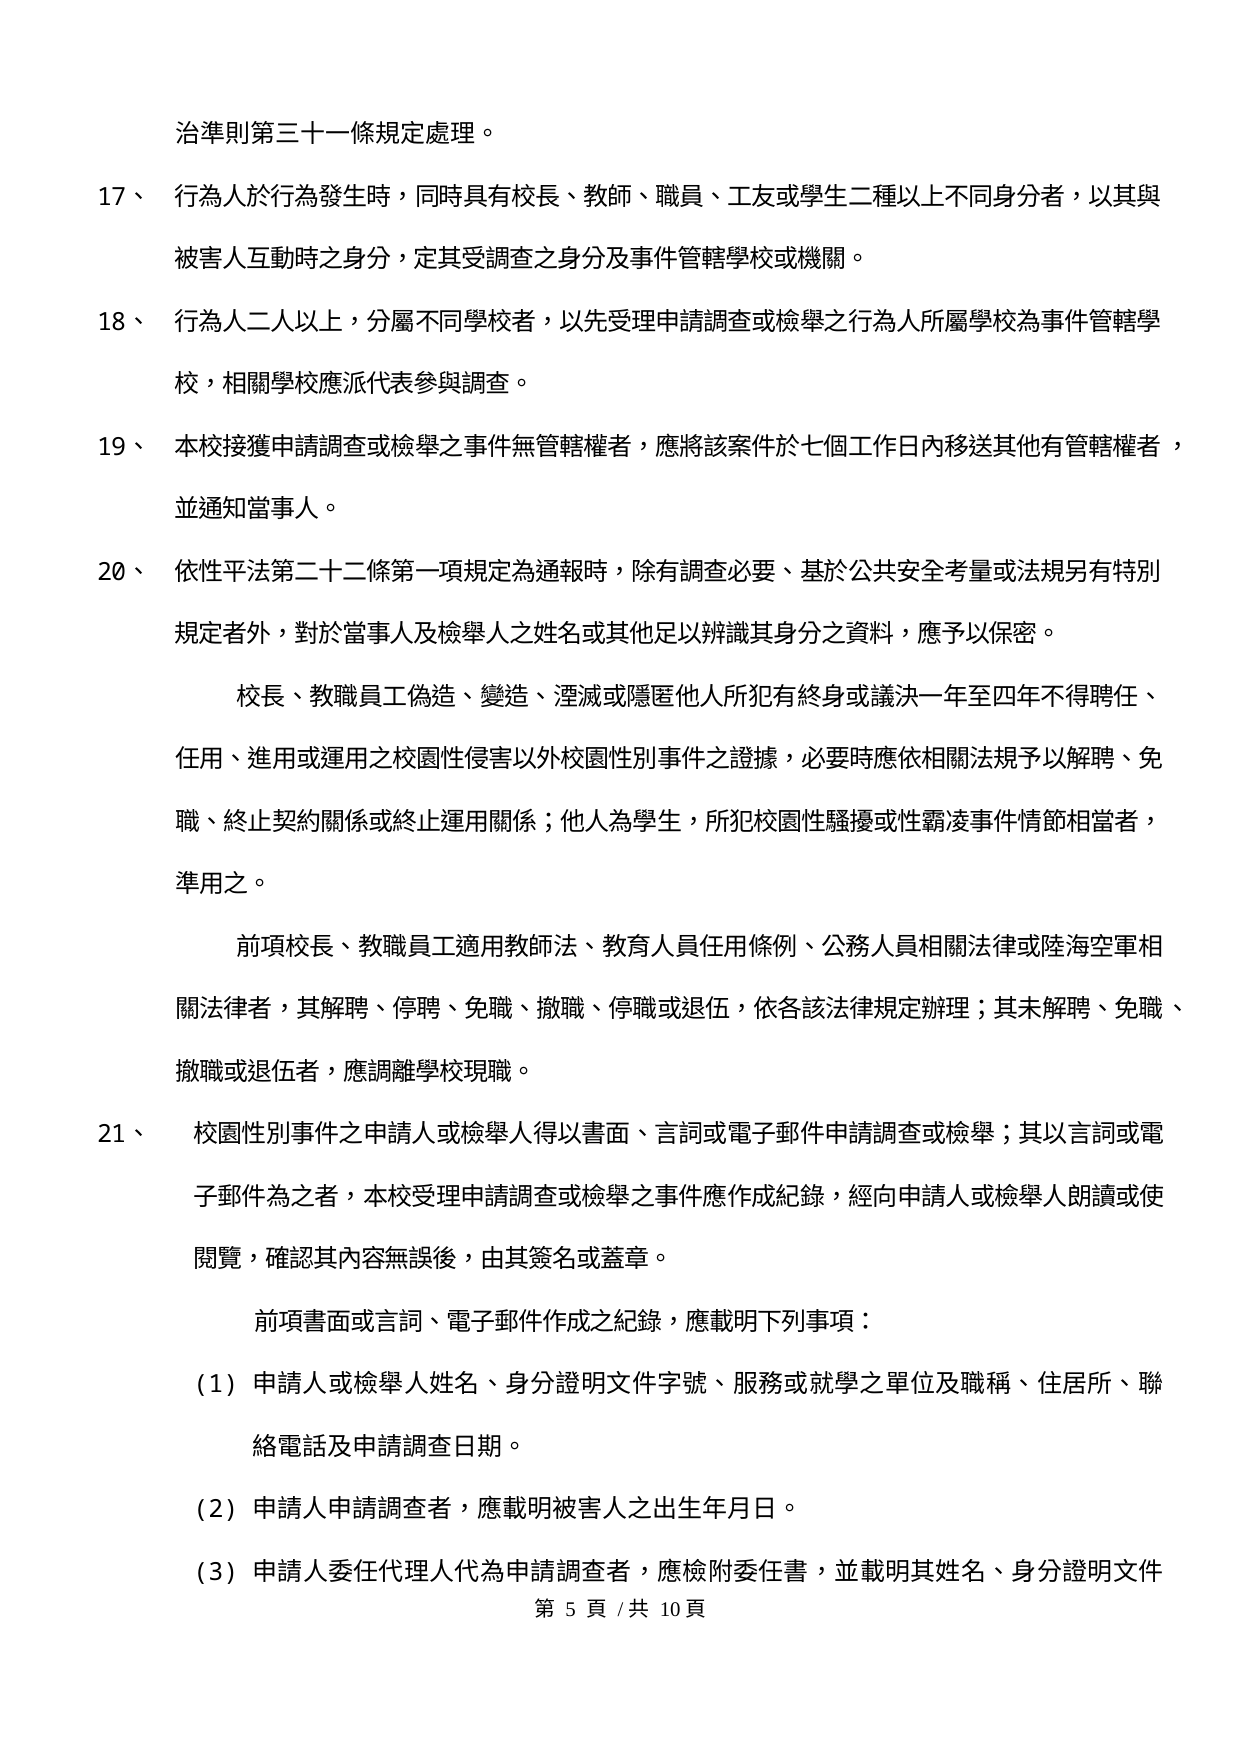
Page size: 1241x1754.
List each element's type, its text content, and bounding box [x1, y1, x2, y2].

list 校園性別事件之申請人或檢舉人得以書面、言詞或電子郵件申請調查或檢舉；其以言詞或電子郵件為之者，本校受理申請調查或檢舉之事件應作成紀錄，經向申請人或檢舉人朗讀或使閱覽，確認其內容無誤後，由其簽名或蓋章。 [97, 1090, 1165, 1278]
list 行為人於行為發生時，同時具有校長、教師、職員、工友或學生二種以上不同身分者，以其與被害人互動時之身分，定其受調查之身分及事件管轄學校或機關。 [97, 153, 1165, 278]
list 本校接獲申請調查或檢舉之事件無管轄權者，應將該案件於七個工作日內移送其他有管轄權者，並通知當事人。 [97, 403, 1165, 528]
text 治準則第三十一條規定處理。 [176, 90, 1165, 153]
text 校長、教職員工偽造、變造、湮滅或隱匿他人所犯有終身或議決一年至四年不得聘任、任用、進用或運用之校園性侵害以外校園性別事件之證據，必要時應依相關法規予以解聘、免職、終止契約關係或終止運用關係；他人為學生，所犯校園性騷擾或性霸凌事件情節相當者，準用之。 [176, 653, 1165, 903]
text 前項校長、教職員工適用教師法、教育人員任用條例、公務人員相關法律或陸海空軍相關法律者，其解聘、停聘、免職、撤職、停職或退伍，依各該法律規定辦理；其未解聘、免職、撤職或退伍者，應調離學校現職。 [176, 903, 1165, 1090]
list 依性平法第二十二條第一項規定為通報時，除有調查必要、基於公共安全考量或法規另有特別規定者外，對於當事人及檢舉人之姓名或其他足以辨識其身分之資料，應予以保密。 [97, 528, 1165, 653]
text 前項書面或言詞、電子郵件作成之紀錄，應載明下列事項： [193, 1278, 1165, 1340]
list 申請人申請調查者，應載明被害人之出生年月日。 [193, 1465, 1165, 1528]
list 申請人或檢舉人姓名、身分證明文件字號、服務或就學之單位及職稱、住居所、聯絡電話及申請調查日期。 [193, 1340, 1165, 1465]
list 行為人二人以上，分屬不同學校者，以先受理申請調查或檢舉之行為人所屬學校為事件管轄學校，相關學校應派代表參與調查。 [97, 278, 1165, 403]
list 申請人委任代理人代為申請調查者，應檢附委任書，並載明其姓名、身分證明文件 [193, 1528, 1165, 1590]
